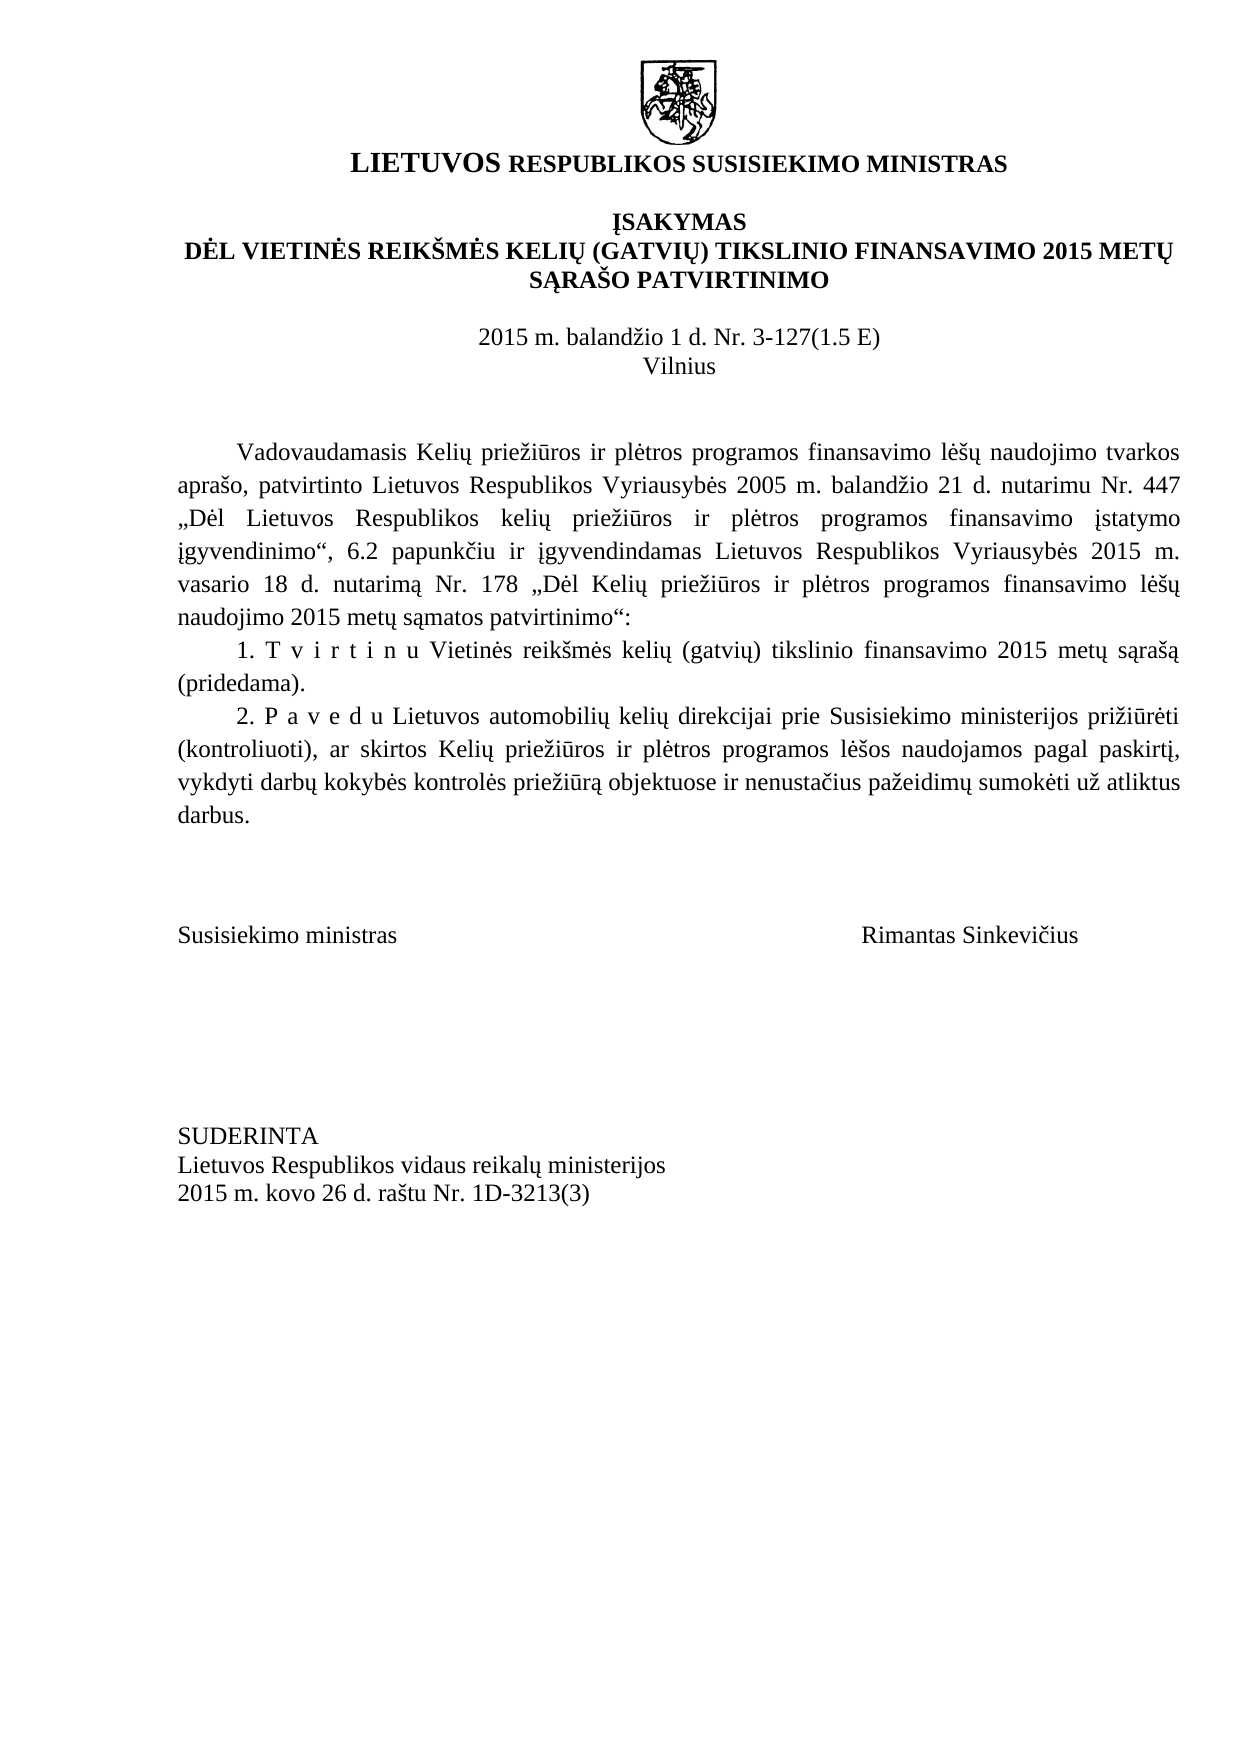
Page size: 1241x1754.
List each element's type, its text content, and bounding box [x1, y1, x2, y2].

text ĮSAKYMAS [177, 207, 1181, 236]
text Vadovaudamasis Kelių priežiūros ir plėtros programos finansavimo lėšų naudojimo tvarkos aprašo, patvirtinto Lietuvos Respublikos Vyriausybės 2005 m. balandžio 21 d. nutarimu Nr. 447 „Dėl Lietuvos Respublikos kelių priežiūros ir plėtros programos finansavimo įstatymo įgyvendinimo“, 6.2 papunkčiu ir įgyvendindamas Lietuvos Respublikos Vyriausybės 2015 m. vasario 18 d. nutarimą Nr. 178 „Dėl Kelių priežiūros ir plėtros programos finansavimo lėšų naudojimo 2015 metų sąmatos patvirtinimo“: [177, 437, 1181, 631]
text Susisiekimo ministras Rimantas Sinkevičius [177, 920, 1181, 948]
text 1. T v i r t i n u Vietinės reikšmės kelių (gatvių) tikslinio finansavimo 2015 metų sąrašą (pridedama). [177, 635, 1181, 697]
text Lietuvos Respublikos vidaus reikalų ministerijos [177, 1150, 1181, 1178]
text 2015 m. kovo 26 d. raštu Nr. 1D-3213(3) [177, 1178, 1181, 1207]
text LIETUVOS RESPUBLIKOS SUSISIEKIMO MINISTRAS [177, 145, 1181, 178]
text 2. P a v e d u Lietuvos automobilių kelių direkcijai prie Susisiekimo ministerijos prižiūrėti (kontroliuoti), ar skirtos Kelių priežiūros ir plėtros programos lėšos naudojamos pagal paskirtį, vykdyti darbų kokybės kontrolės priežiūrą objektuose ir nenustačius pažeidimų sumokėti už atliktus darbus. [177, 701, 1181, 829]
text Vilnius [177, 351, 1181, 380]
text SUDERINTA [177, 1121, 1181, 1150]
text DĖL VIETINĖS REIKŠMĖS KELIŲ (GATVIŲ) TIKSLINIO FINANSAVIMO 2015 METŲ SĄRAŠO PATVIRTINIMO [177, 236, 1181, 293]
text 2015 m. balandžio 1 d. Nr. 3-127(1.5 E) [177, 322, 1181, 351]
